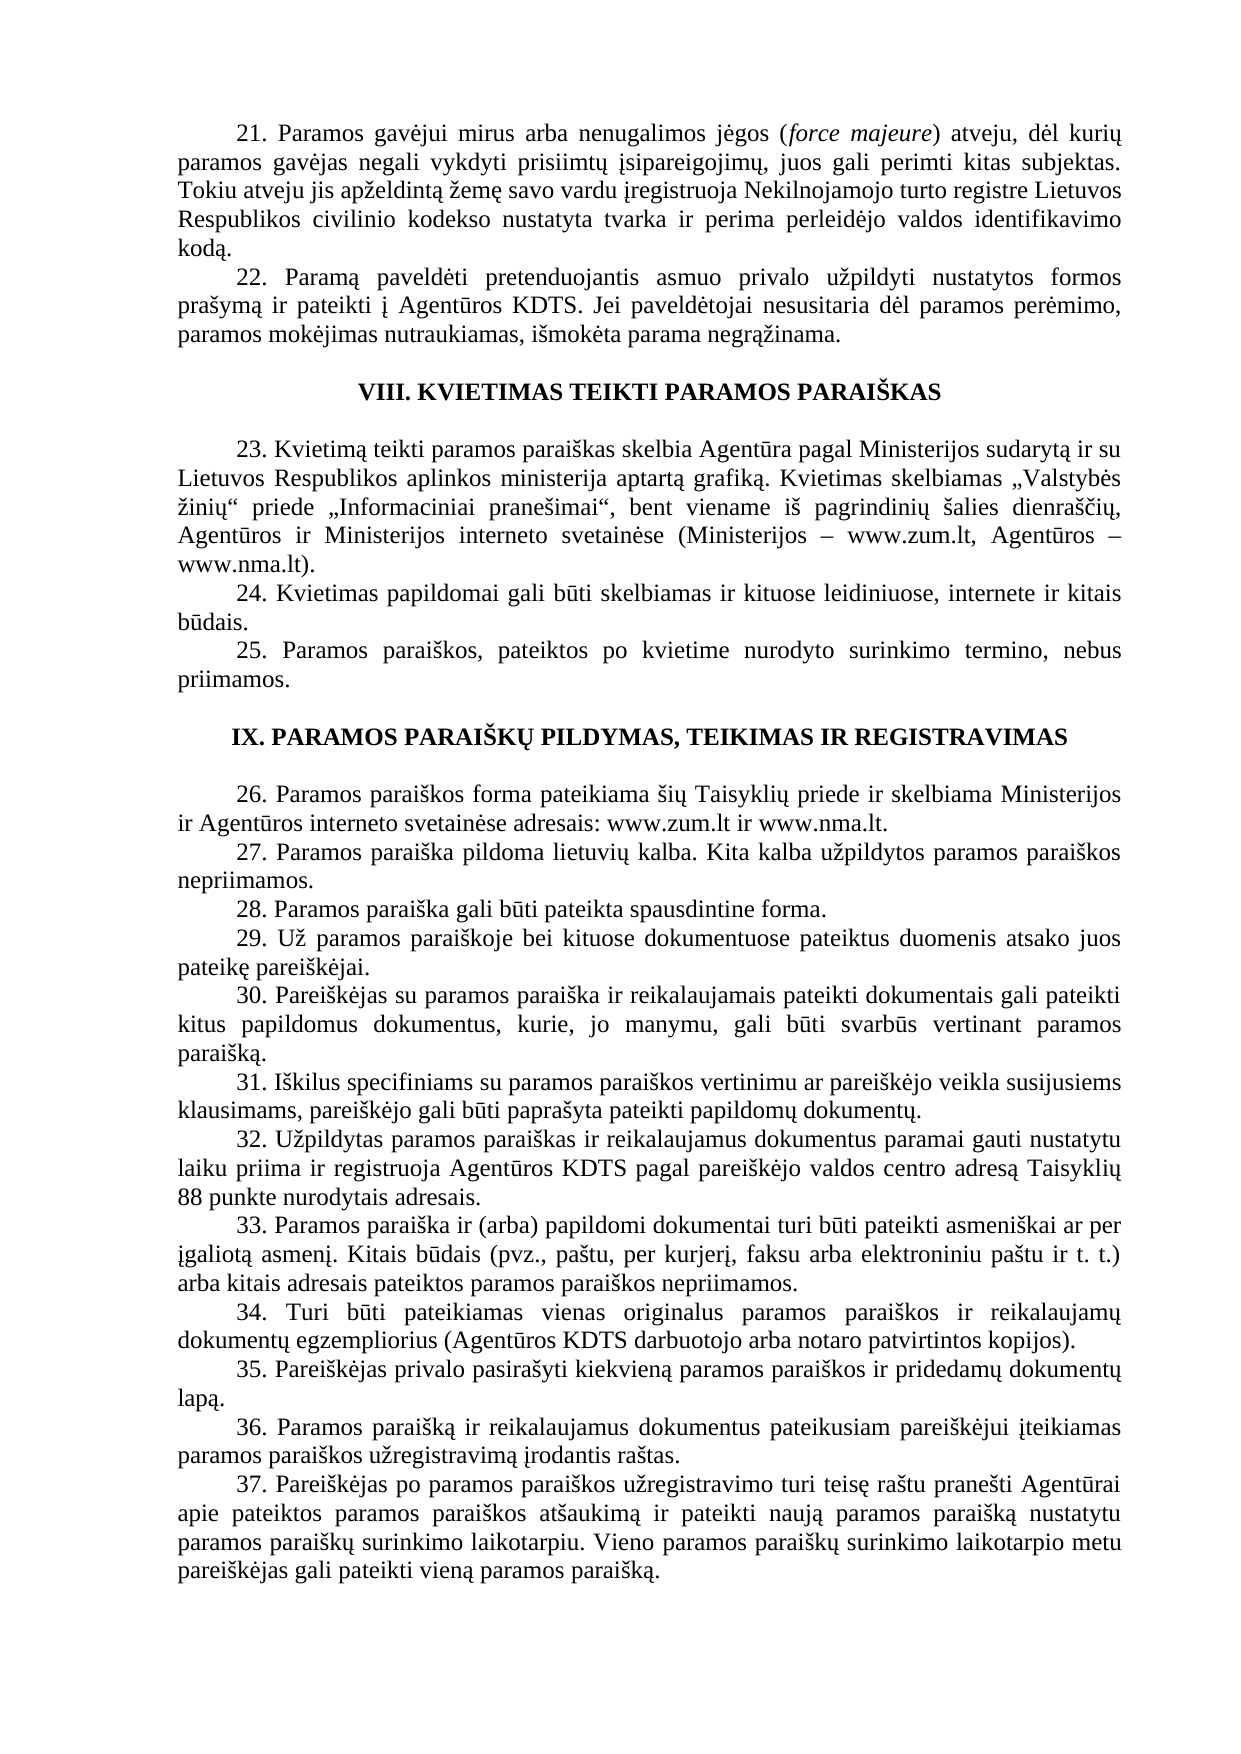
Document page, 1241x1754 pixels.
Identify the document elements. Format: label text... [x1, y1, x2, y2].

text IX. PARAMOS PARAIŠKŲ PILDYMAS, TEIKIMAS IR REGISTRAVIMAS [177, 722, 1122, 751]
text 22. Paramą paveldėti pretenduojantis asmuo privalo užpildyti nustatytos formos prašymą ir pateikti į Agentūros KDTS. Jei paveldėtojai nesusitaria dėl paramos perėmimo, paramos mokėjimas nutraukiamas, išmokėta parama negrąžinama. [177, 262, 1122, 348]
text 27. Paramos paraiška pildoma lietuvių kalba. Kita kalba užpildytos paramos paraiškos nepriimamos. [177, 837, 1122, 894]
text 25. Paramos paraiškos, pateiktos po kvietime nurodyto surinkimo termino, nebus priimamos. [177, 636, 1122, 693]
text 24. Kvietimas papildomai gali būti skelbiamas ir kituose leidiniuose, internete ir kitais būdais. [177, 578, 1122, 636]
text 31. Iškilus specifiniams su paramos paraiškos vertinimu ar pareiškėjo veikla susijusiems klausimams, pareiškėjo gali būti paprašyta pateikti papildomų dokumentų. [177, 1067, 1122, 1124]
text 37. Pareiškėjas po paramos paraiškos užregistravimo turi teisę raštu pranešti Agentūrai apie pateiktos paramos paraiškos atšaukimą ir pateikti naują paramos paraišką nustatytu paramos paraiškų surinkimo laikotarpiu. Vieno paramos paraiškų surinkimo laikotarpio metu pareiškėjas gali pateikti vieną paramos paraišką. [177, 1469, 1122, 1584]
text 21. Paramos gavėjui mirus arba nenugalimos jėgos (force majeure) atveju, dėl kurių paramos gavėjas negali vykdyti prisiimtų įsipareigojimų, juos gali perimti kitas subjektas. Tokiu atveju jis apželdintą žemę savo vardu įregistruoja Nekilnojamojo turto registre Lietuvos Respublikos civilinio kodekso nustatyta tvarka ir perima perleidėjo valdos identifikavimo kodą. [177, 118, 1122, 262]
text 23. Kvietimą teikti paramos paraiškas skelbia Agentūra pagal Ministerijos sudarytą ir su Lietuvos Respublikos aplinkos ministerija aptartą grafiką. Kvietimas skelbiamas „Valstybės žinių“ priede „Informaciniai pranešimai“, bent viename iš pagrindinių šalies dienraščių, Agentūros ir Ministerijos interneto svetainėse (Ministerijos – www.zum.lt, Agentūros – www.nma.lt). [177, 434, 1122, 578]
text 28. Paramos paraiška gali būti pateikta spausdintine forma. [177, 894, 1122, 923]
text 30. Pareiškėjas su paramos paraiška ir reikalaujamais pateikti dokumentais gali pateikti kitus papildomus dokumentus, kurie, jo manymu, gali būti svarbūs vertinant paramos paraišką. [177, 981, 1122, 1067]
text 32. Užpildytas paramos paraiškas ir reikalaujamus dokumentus paramai gauti nustatytu laiku priima ir registruoja Agentūros KDTS pagal pareiškėjo valdos centro adresą Taisyklių 88 punkte nurodytais adresais. [177, 1124, 1122, 1211]
text 34. Turi būti pateikiamas vienas originalus paramos paraiškos ir reikalaujamų dokumentų egzempliorius (Agentūros KDTS darbuotojo arba notaro patvirtintos kopijos). [177, 1297, 1122, 1354]
text 29. Už paramos paraiškoje bei kituose dokumentuose pateiktus duomenis atsako juos pateikę pareiškėjai. [177, 923, 1122, 981]
text 26. Paramos paraiškos forma pateikiama šių Taisyklių priede ir skelbiama Ministerijos ir Agentūros interneto svetainėse adresais: www.zum.lt ir www.nma.lt. [177, 779, 1122, 837]
text 33. Paramos paraiška ir (arba) papildomi dokumentai turi būti pateikti asmeniškai ar per įgaliotą asmenį. Kitais būdais (pvz., paštu, per kurjerį, faksu arba elektroniniu paštu ir t. t.) arba kitais adresais pateiktos paramos paraiškos nepriimamos. [177, 1211, 1122, 1297]
text 36. Paramos paraišką ir reikalaujamus dokumentus pateikusiam pareiškėjui įteikiamas paramos paraiškos užregistravimą įrodantis raštas. [177, 1412, 1122, 1469]
text VIII. KVIETIMAS TEIKTI PARAMOS PARAIŠKAS [177, 377, 1122, 406]
text 35. Pareiškėjas privalo pasirašyti kiekvieną paramos paraiškos ir pridedamų dokumentų lapą. [177, 1354, 1122, 1412]
